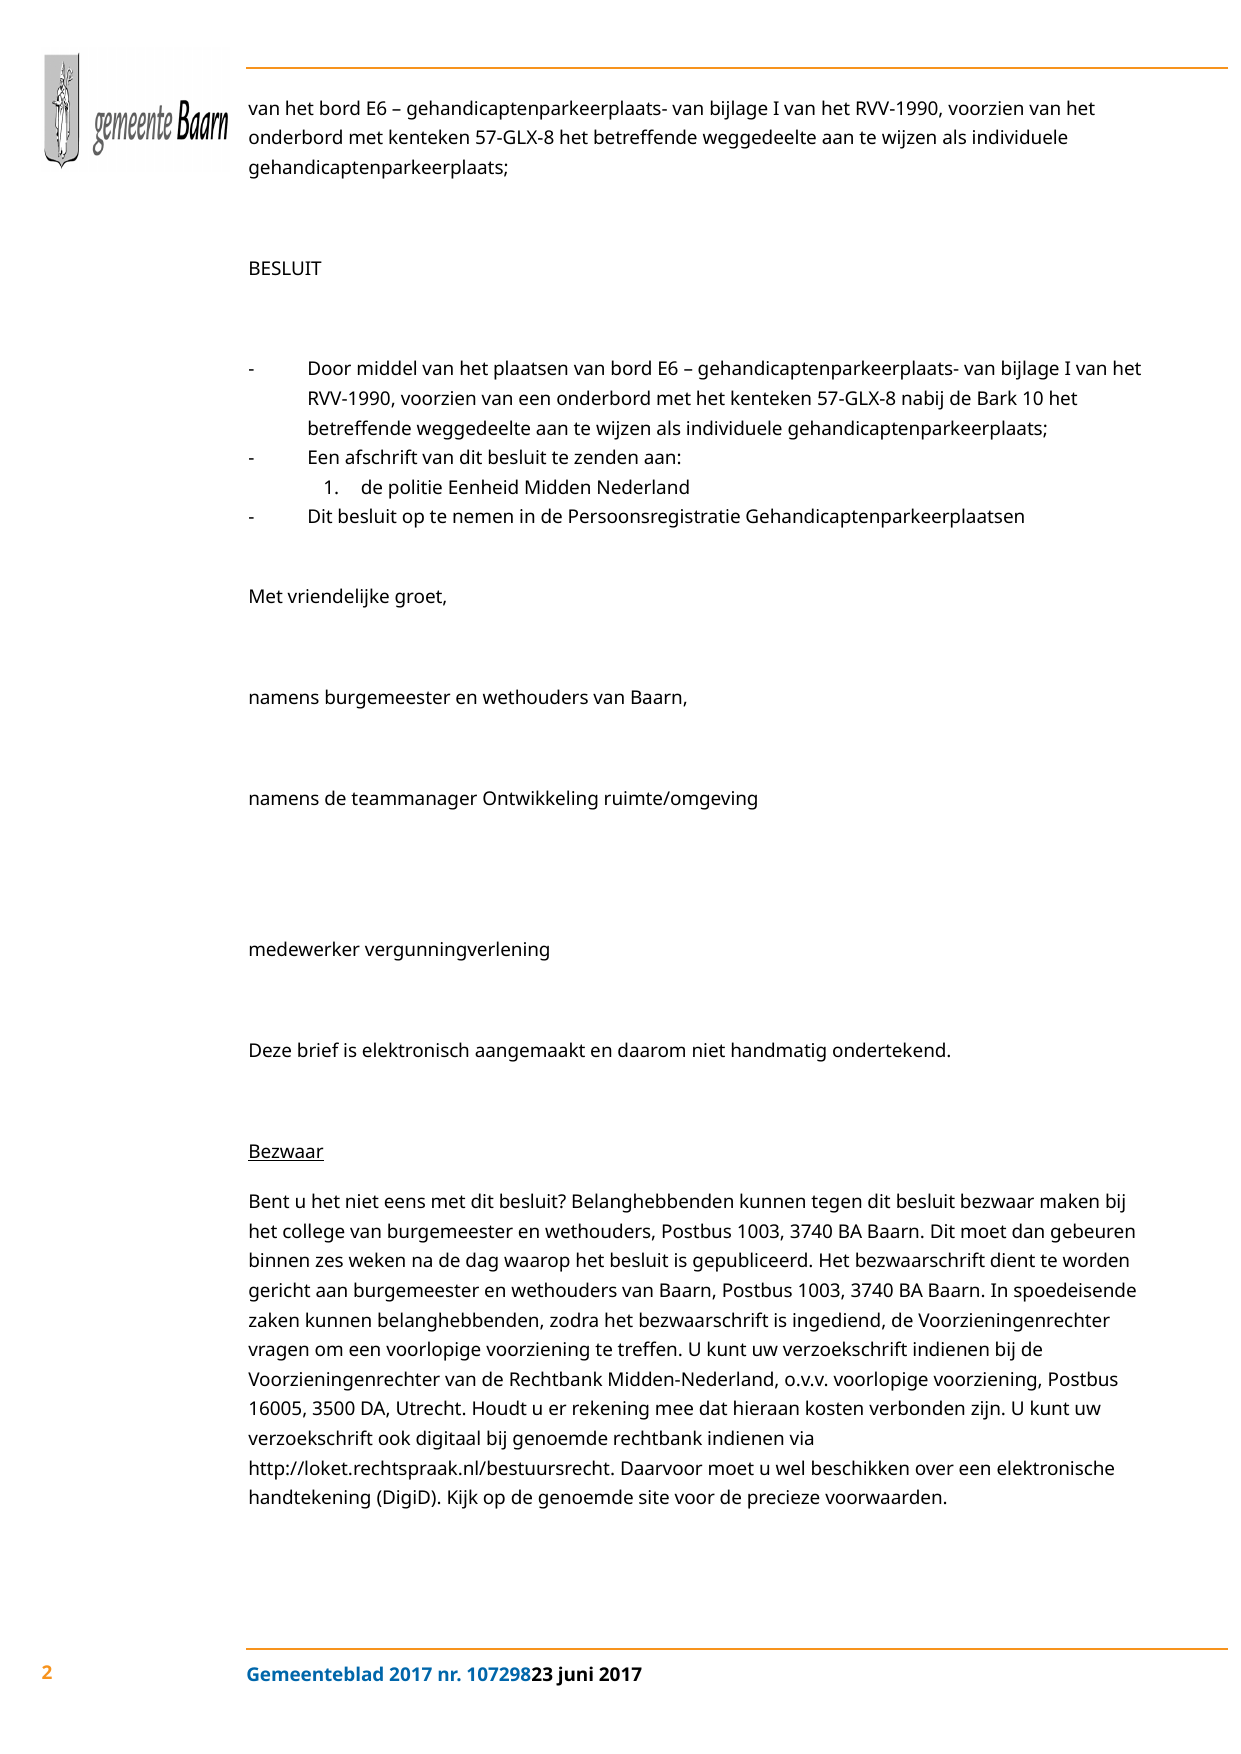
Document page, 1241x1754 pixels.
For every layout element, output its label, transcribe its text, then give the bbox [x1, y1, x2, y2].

list Door middel van het plaatsen van bord E6 – gehandicaptenparkeerplaats- van bijlage I van het RVV-1990, voorzien van een onderbord met het kenteken 57-GLX-8 nabij de Bark 10 het betreffende weggedeelte aan te wijzen als individuele gehandicaptenparkeerplaats; [248, 356, 1152, 441]
text namens de teammanager Ontwikkeling ruimte/omgeving [248, 785, 1152, 811]
list de politie Eenheid Midden Nederland [323, 474, 1152, 500]
list Een afschrift van dit besluit te zenden aan: [248, 444, 1152, 470]
list Dit besluit op te nemen in de Persoonsregistratie Gehandicaptenparkeerplaatsen [248, 503, 1152, 529]
text Deze brief is elektronisch aangemaakt en daarom niet handmatig ondertekend. [248, 1037, 1152, 1063]
text Bent u het niet eens met dit besluit? Belanghebbenden kunnen tegen dit besluit bezwaar maken bij het college van burgemeester en wethouders, Postbus 1003, 3740 BA Baarn. Dit moet dan gebeuren binnen zes weken na de dag waarop het besluit is gepubliceerd. Het bezwaarschrift dient te worden gericht aan burgemeester en wethouders van Baarn, Postbus 1003, 3740 BA Baarn. In spoedeisende zaken kunnen belanghebbenden, zodra het bezwaarschrift is ingediend, de Voorzieningenrechter vragen om een voorlopige voorziening te treffen. U kunt uw verzoekschrift indienen bij de Voorzieningenrechter van de Rechtbank Midden-Nederland, o.v.v. voorlopige voorziening, Postbus 16005, 3500 DA, Utrecht. Houdt u er rekening mee dat hieraan kosten verbonden zijn. U kunt uw verzoekschrift ook digitaal bij genoemde rechtbank indienen via http://loket.rechtspraak.nl/bestuursrecht. Daarvoor moet u wel beschikken over een elektronische handtekening (DigiD). Kijk op de genoemde site voor de precieze voorwaarden. [248, 1188, 1152, 1510]
picture [41, 47, 231, 172]
text namens burgemeester en wethouders van Baarn, [248, 684, 1152, 710]
text medewerker vergunningverlening [248, 936, 1152, 962]
text Met vriendelijke groet, [248, 583, 1152, 609]
text van het bord E6 – gehandicaptenparkeerplaats- van bijlage I van het RVV-1990, voorzien van het onderbord met kenteken 57-GLX-8 het betreffende weggedeelte aan te wijzen als individuele gehandicaptenparkeerplaats; [248, 95, 1152, 180]
text Bezwaar [248, 1138, 1152, 1164]
text BESLUIT [248, 255, 1152, 281]
